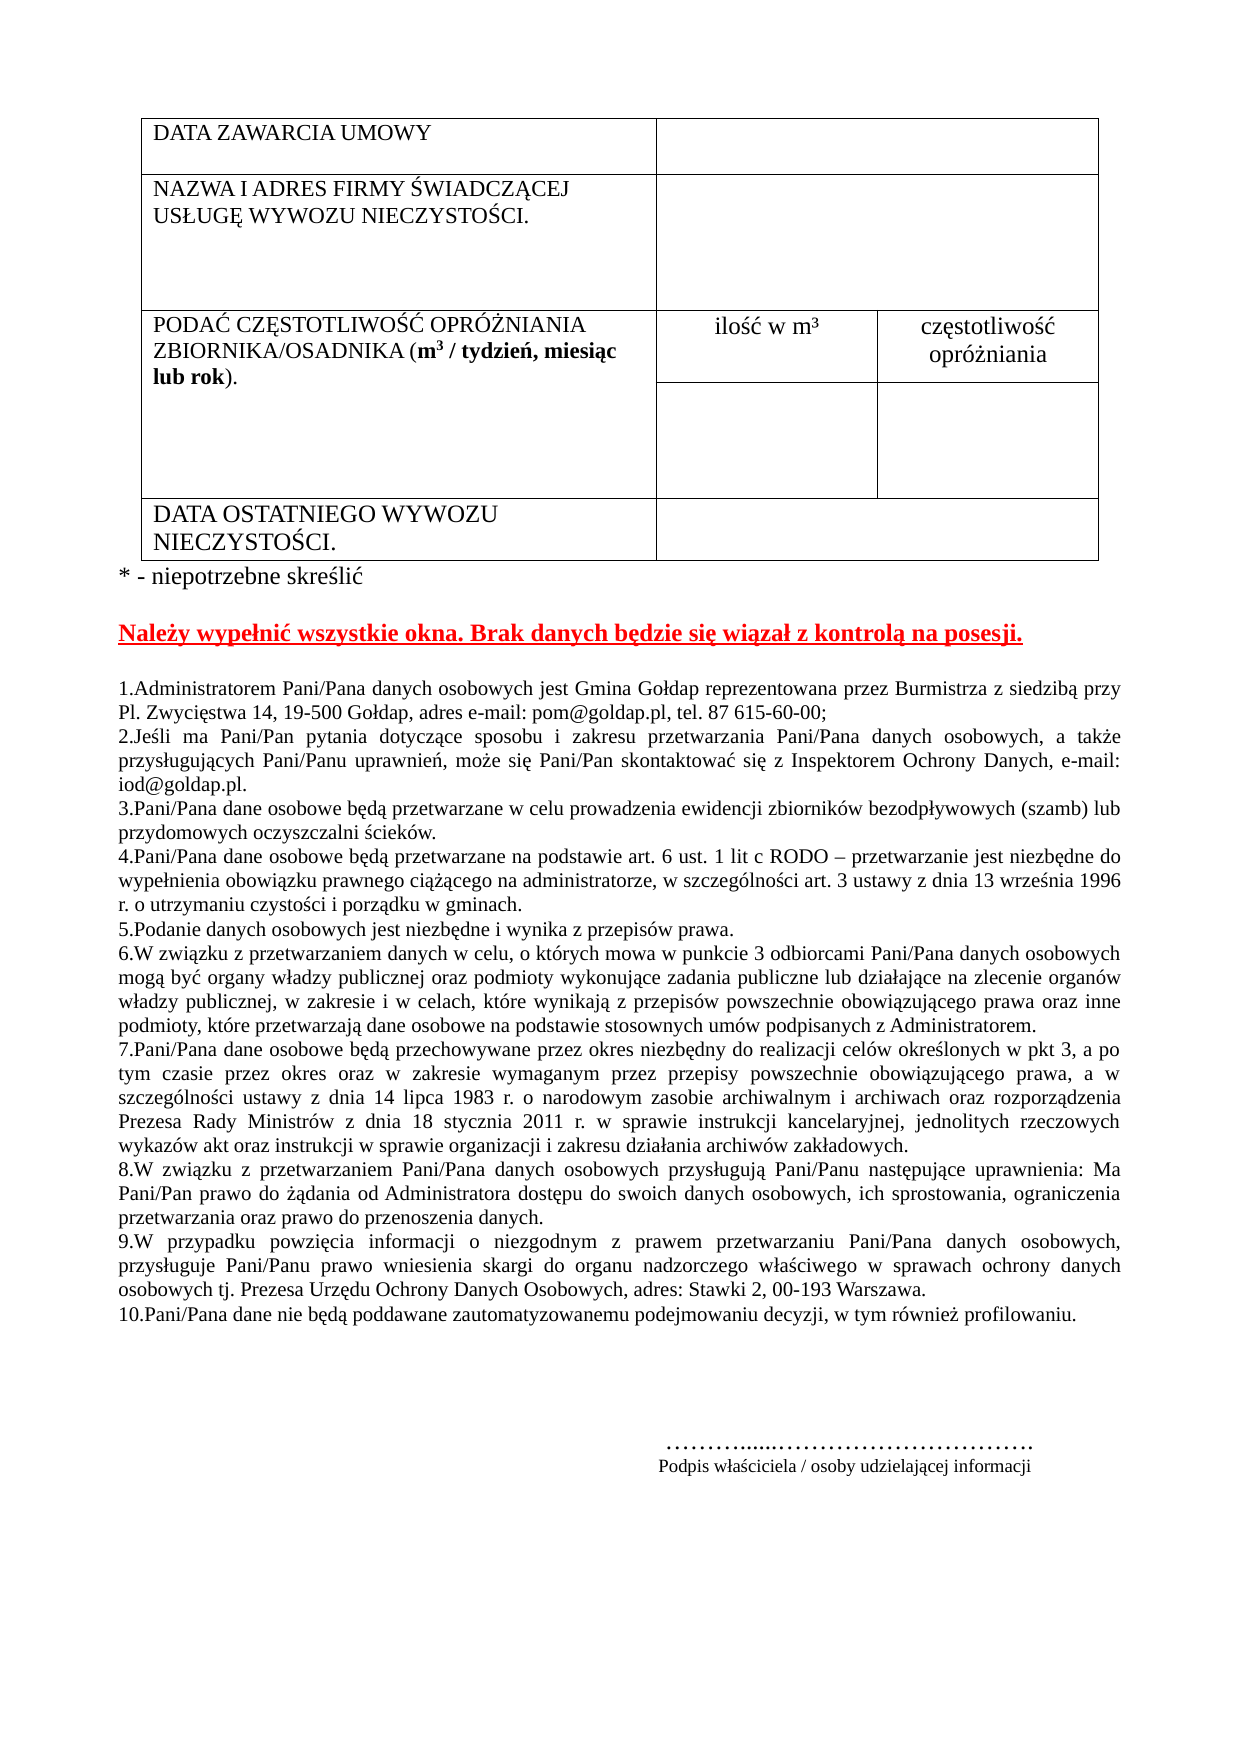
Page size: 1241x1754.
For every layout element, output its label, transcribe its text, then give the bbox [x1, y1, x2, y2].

text 5.Podanie danych osobowych jest niezbędne i wynika z przepisów prawa. [118, 916, 1122, 941]
text 1.Administratorem Pani/Pana danych osobowych jest Gmina Gołdap reprezentowana przez Burmistrza z siedzibą przy Pl. Zwycięstwa 14, 19-500 Gołdap, adres e-mail: pom@goldap.pl, tel. 87 615-60-00; [118, 676, 1122, 724]
table_cell NAZWA I ADRES FIRMY ŚWIADCZĄCEJ USŁUGĘ WYWOZU NIECZYSTOŚCI. [142, 175, 656, 310]
text 7.Pani/Pana dane osobowe będą przechowywane przez okres niezbędny do realizacji celów określonych w pkt 3, a po tym czasie przez okres oraz w zakresie wymaganym przez przepisy powszechnie obowiązującego prawa, a w szczególności ustawy z dnia 14 lipca 1983 r. o narodowym zasobie archiwalnym i archiwach oraz rozporządzenia Prezesa Rady Ministrów z dnia 18 stycznia 2011 r. w sprawie instrukcji kancelaryjnej, jednolitych rzeczowych wykazów akt oraz instrukcji w sprawie organizacji i zakresu działania archiwów zakładowych. [118, 1037, 1122, 1157]
text 10.Pani/Pana dane nie będą poddawane zautomatyzowanemu podejmowaniu decyzji, w tym również profilowaniu. [118, 1301, 1122, 1326]
table_cell [657, 119, 1098, 174]
table_cell [657, 499, 1098, 560]
text 9.W przypadku powzięcia informacji o niezgodnym z prawem przetwarzaniu Pani/Pana danych osobowych, przysługuje Pani/Panu prawo wniesienia skargi do organu nadzorczego właściwego w sprawach ochrony danych osobowych tj. Prezesa Urzędu Ochrony Danych Osobowych, adres: Stawki 2, 00-193 Warszawa. [118, 1229, 1122, 1301]
table_cell [878, 383, 1098, 498]
table_cell PODAĆ CZĘSTOTLIWOŚĆ OPRÓŻNIANIA ZBIORNIKA/OSADNIKA (m3 / tydzień, miesiąc lub rok). [142, 311, 656, 498]
table_cell częstotliwość opróżniania [878, 311, 1098, 382]
table_cell DATA ZAWARCIA UMOWY [142, 119, 656, 174]
text 4.Pani/Pana dane osobowe będą przetwarzane na podstawie art. 6 ust. 1 lit c RODO – przetwarzanie jest niezbędne do wypełnienia obowiązku prawnego ciążącego na administratorze, w szczególności art. 3 ustawy z dnia 13 września 1996 r. o utrzymaniu czystości i porządku w gminach. [118, 844, 1122, 916]
text Należy wypełnić wszystkie okna. Brak danych będzie się wiązał z kontrolą na posesji. [118, 618, 1122, 647]
text Podpis właściciela / osoby udzielającej informacji [118, 1455, 1122, 1489]
table_cell ilość w m³ [657, 311, 877, 382]
text 8.W związku z przetwarzaniem Pani/Pana danych osobowych przysługują Pani/Panu następujące uprawnienia: Ma Pani/Pan prawo do żądania od Administratora dostępu do swoich danych osobowych, ich sprostowania, ograniczenia przetwarzania oraz prawo do przenoszenia danych. [118, 1157, 1122, 1229]
text 6.W związku z przetwarzaniem danych w celu, o których mowa w punkcie 3 odbiorcami Pani/Pana danych osobowych mogą być organy władzy publicznej oraz podmioty wykonujące zadania publiczne lub działające na zlecenie organów władzy publicznej, w zakresie i w celach, które wynikają z przepisów powszechnie obowiązującego prawa oraz inne podmioty, które przetwarzają dane osobowe na podstawie stosownych umów podpisanych z Administratorem. [118, 941, 1122, 1037]
text 3.Pani/Pana dane osobowe będą przetwarzane w celu prowadzenia ewidencji zbiorników bezodpływowych (szamb) lub przydomowych oczyszczalni ścieków. [118, 796, 1122, 844]
table_cell DATA OSTATNIEGO WYWOZU NIECZYSTOŚCI. [142, 499, 656, 560]
table_cell [657, 383, 877, 498]
table_cell [657, 175, 1098, 310]
text ………......…………………………. [118, 1426, 1122, 1455]
text 2.Jeśli ma Pani/Pan pytania dotyczące sposobu i zakresu przetwarzania Pani/Pana danych osobowych, a także przysługujących Pani/Panu uprawnień, może się Pani/Pan skontaktować się z Inspektorem Ochrony Danych, e-mail: iod@goldap.pl. [118, 724, 1122, 796]
text * - niepotrzebne skreślić [118, 561, 1122, 589]
